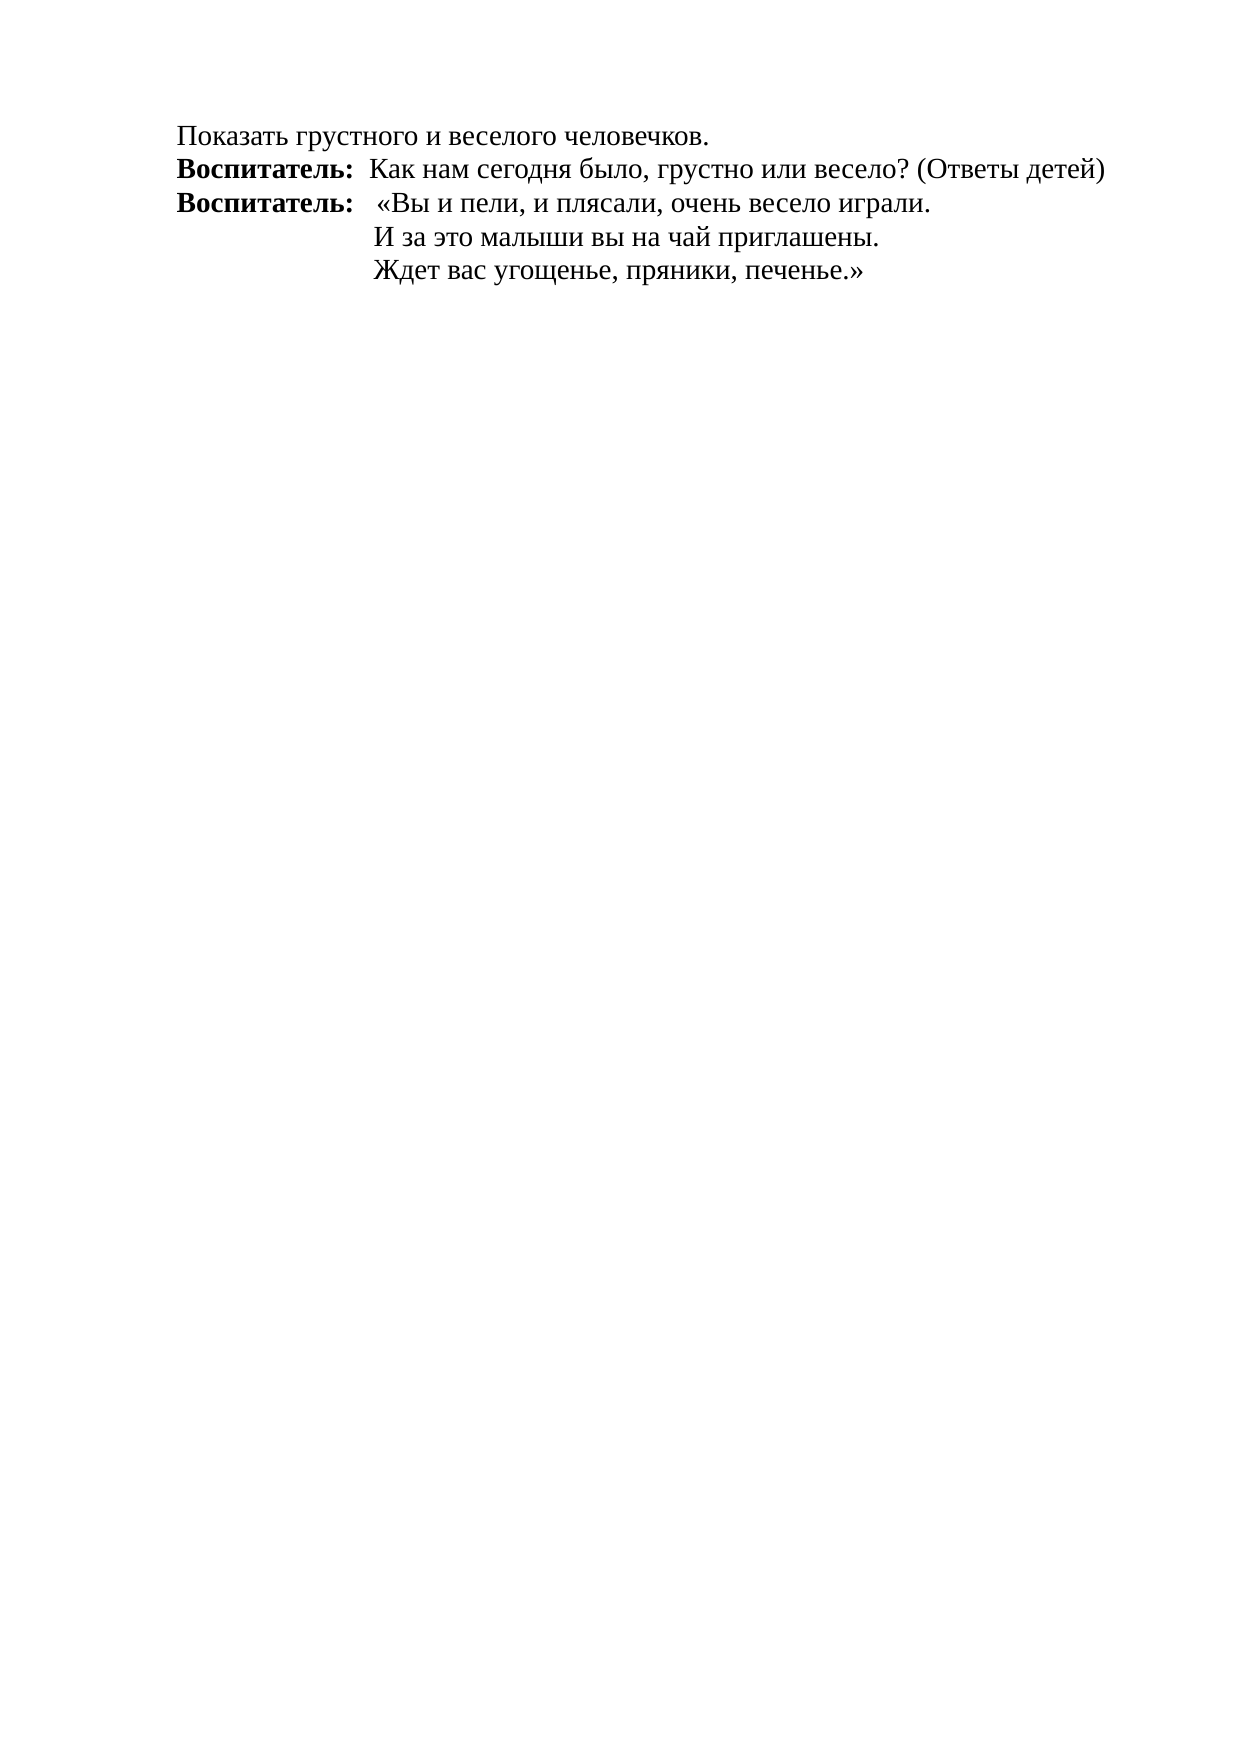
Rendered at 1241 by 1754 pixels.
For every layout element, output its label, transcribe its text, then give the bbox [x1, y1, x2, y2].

text Показать грустного и веселого человечков. [118, 118, 1122, 152]
text Воспитатель: «Вы и пели, и плясали, очень весело играли. [118, 185, 1122, 219]
text Воспитатель: Как нам сегодня было, грустно или весело? (Ответы детей) [118, 152, 1122, 185]
text Ждет вас угощенье, пряники, печенье.» [118, 252, 1122, 286]
text И за это малыши вы на чай приглашены. [118, 219, 1122, 252]
